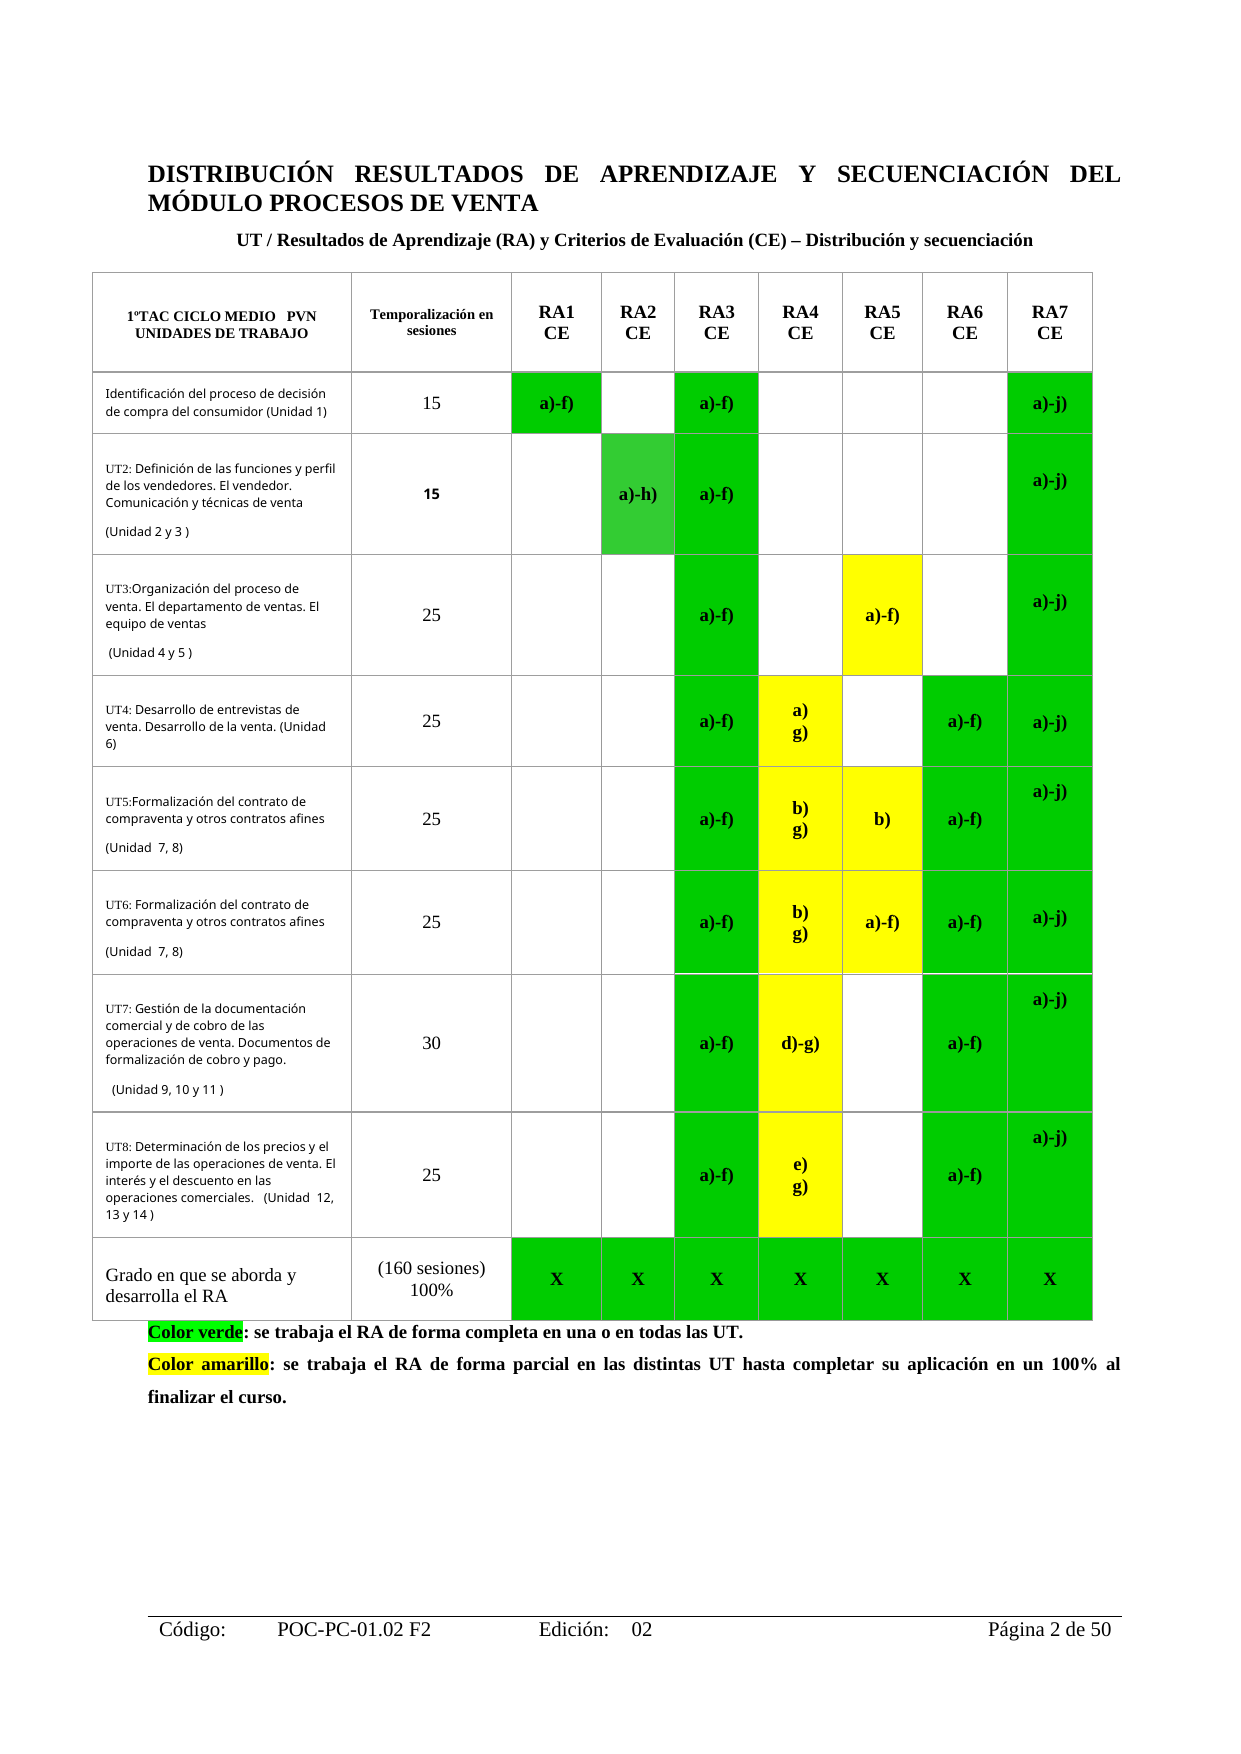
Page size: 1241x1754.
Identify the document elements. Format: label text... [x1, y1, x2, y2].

table_cell Identificación del proceso de decisión de compra del consumidor (Unidad 1) [93, 373, 351, 433]
table_cell a)-f) [675, 871, 758, 973]
table_cell [602, 555, 674, 675]
table_cell [843, 676, 922, 766]
table_cell a)-j) [1008, 676, 1092, 766]
table_cell [843, 975, 922, 1111]
table_header 1ºTAC CICLO MEDIO PVN UNIDADES DE TRABAJO [93, 273, 351, 371]
table_cell X [843, 1238, 922, 1320]
table_cell X [602, 1238, 674, 1320]
table_cell a) g) [759, 676, 842, 766]
table_cell [843, 373, 922, 433]
table_header RA6 CE [923, 273, 1007, 371]
table_cell [843, 1113, 922, 1237]
table_cell [759, 373, 842, 433]
table_cell a)-f) [923, 676, 1007, 766]
table_header RA1 CE [512, 273, 601, 371]
table_cell X [512, 1238, 601, 1320]
table_cell [759, 555, 842, 675]
table_cell [602, 975, 674, 1111]
table_cell [512, 555, 601, 675]
table_cell a)-f) [923, 871, 1007, 973]
table_cell [512, 975, 601, 1111]
table_cell a)-h) [602, 434, 674, 554]
table_cell 30 [352, 975, 511, 1111]
table_cell 25 [352, 555, 511, 675]
table_cell a)-j) [1008, 434, 1092, 554]
table_cell [923, 373, 1007, 433]
table_cell X [1008, 1238, 1092, 1320]
table_cell a)-f) [675, 975, 758, 1111]
table_cell a)-f) [675, 1113, 758, 1237]
table_cell [602, 871, 674, 973]
table_cell [512, 1113, 601, 1237]
table_cell a)-f) [675, 767, 758, 870]
table_cell a)-f) [675, 434, 758, 554]
table_cell a)-f) [675, 555, 758, 675]
table_cell X [759, 1238, 842, 1320]
table_header RA5 CE [843, 273, 922, 371]
table_cell [602, 676, 674, 766]
table_cell UT6: Formalización del contrato de compraventa y otros contratos afines (Unidad 7, 8) [93, 871, 351, 973]
table_cell 25 [352, 871, 511, 973]
table_cell UT4: Desarrollo de entrevistas de venta. Desarrollo de la venta. (Unidad 6) [93, 676, 351, 766]
table_cell [512, 676, 601, 766]
table_cell 25 [352, 676, 511, 766]
table_cell a)-j) [1008, 871, 1092, 973]
table_cell a)-f) [843, 871, 922, 973]
table_header RA3 CE [675, 273, 758, 371]
table_cell a)-f) [512, 373, 601, 433]
table_cell a)-j) [1008, 373, 1092, 433]
table_cell [602, 767, 674, 870]
table_cell a)-f) [843, 555, 922, 675]
table_header Temporalización en sesiones [352, 273, 511, 371]
table_cell a)-j) [1008, 975, 1092, 1111]
table_cell a)-j) [1008, 555, 1092, 675]
table_cell 25 [352, 1113, 511, 1237]
table_cell UT3:Organización del proceso de venta. El departamento de ventas. El equipo de ventas (Unidad 4 y 5 ) [93, 555, 351, 675]
table_cell 15 [352, 434, 511, 554]
table_cell UT8: Determinación de los precios y el importe de las operaciones de venta. El interés y el descuento en las operaciones comerciales. (Unidad 12, 13 y 14 ) [93, 1113, 351, 1237]
text DISTRIBUCIÓN RESULTADOS DE APRENDIZAJE Y SECUENCIACIÓN DEL MÓDULO PROCESOS DE VENTA [148, 159, 1122, 217]
table_cell a)-f) [675, 676, 758, 766]
table_cell b) [843, 767, 922, 870]
table_cell [759, 434, 842, 554]
table_cell [602, 373, 674, 433]
table_cell a)-f) [923, 1113, 1007, 1237]
table_cell 25 [352, 767, 511, 870]
table_cell [923, 555, 1007, 675]
table_cell b) g) [759, 871, 842, 973]
table_cell a)-f) [923, 975, 1007, 1111]
table_cell [602, 1113, 674, 1237]
table_cell b) g) [759, 767, 842, 870]
table_cell [512, 871, 601, 973]
table_cell X [675, 1238, 758, 1320]
table_cell UT5:Formalización del contrato de compraventa y otros contratos afines (Unidad 7, 8) [93, 767, 351, 870]
table_cell [843, 434, 922, 554]
text Color verde: se trabaja el RA de forma completa en una o en todas las UT. [148, 1321, 1122, 1342]
table_cell [512, 434, 601, 554]
table_cell UT7: Gestión de la documentación comercial y de cobro de las operaciones de venta. Documentos de formalización de cobro y pago. (Unidad 9, 10 y 11 ) [93, 975, 351, 1111]
table_header RA2 CE [602, 273, 674, 371]
table_cell X [923, 1238, 1007, 1320]
table_header RA4 CE [759, 273, 842, 371]
table_cell UT2: Definición de las funciones y perfil de los vendedores. El vendedor. Comunicación y técnicas de venta (Unidad 2 y 3 ) [93, 434, 351, 554]
table_cell (160 sesiones) 100% [352, 1238, 511, 1320]
text UT / Resultados de Aprendizaje (RA) y Criterios de Evaluación (CE) – Distribución y secuenciación [148, 229, 1122, 250]
table_cell Grado en que se aborda y desarrolla el RA [93, 1238, 351, 1320]
table_cell a)-j) [1008, 767, 1092, 870]
table_cell [923, 434, 1007, 554]
table_cell 15 [352, 373, 511, 433]
table_cell a)-j) [1008, 1113, 1092, 1237]
text Color amarillo: se trabaja el RA de forma parcial en las distintas UT hasta completar su aplicación en un 100% al finalizar el curso. [148, 1353, 1122, 1407]
table_cell a)-f) [675, 373, 758, 433]
table_cell e) g) [759, 1113, 842, 1237]
table_cell a)-f) [923, 767, 1007, 870]
table_header RA7 CE [1008, 273, 1092, 371]
table_cell d)-g) [759, 975, 842, 1111]
table_cell [512, 767, 601, 870]
